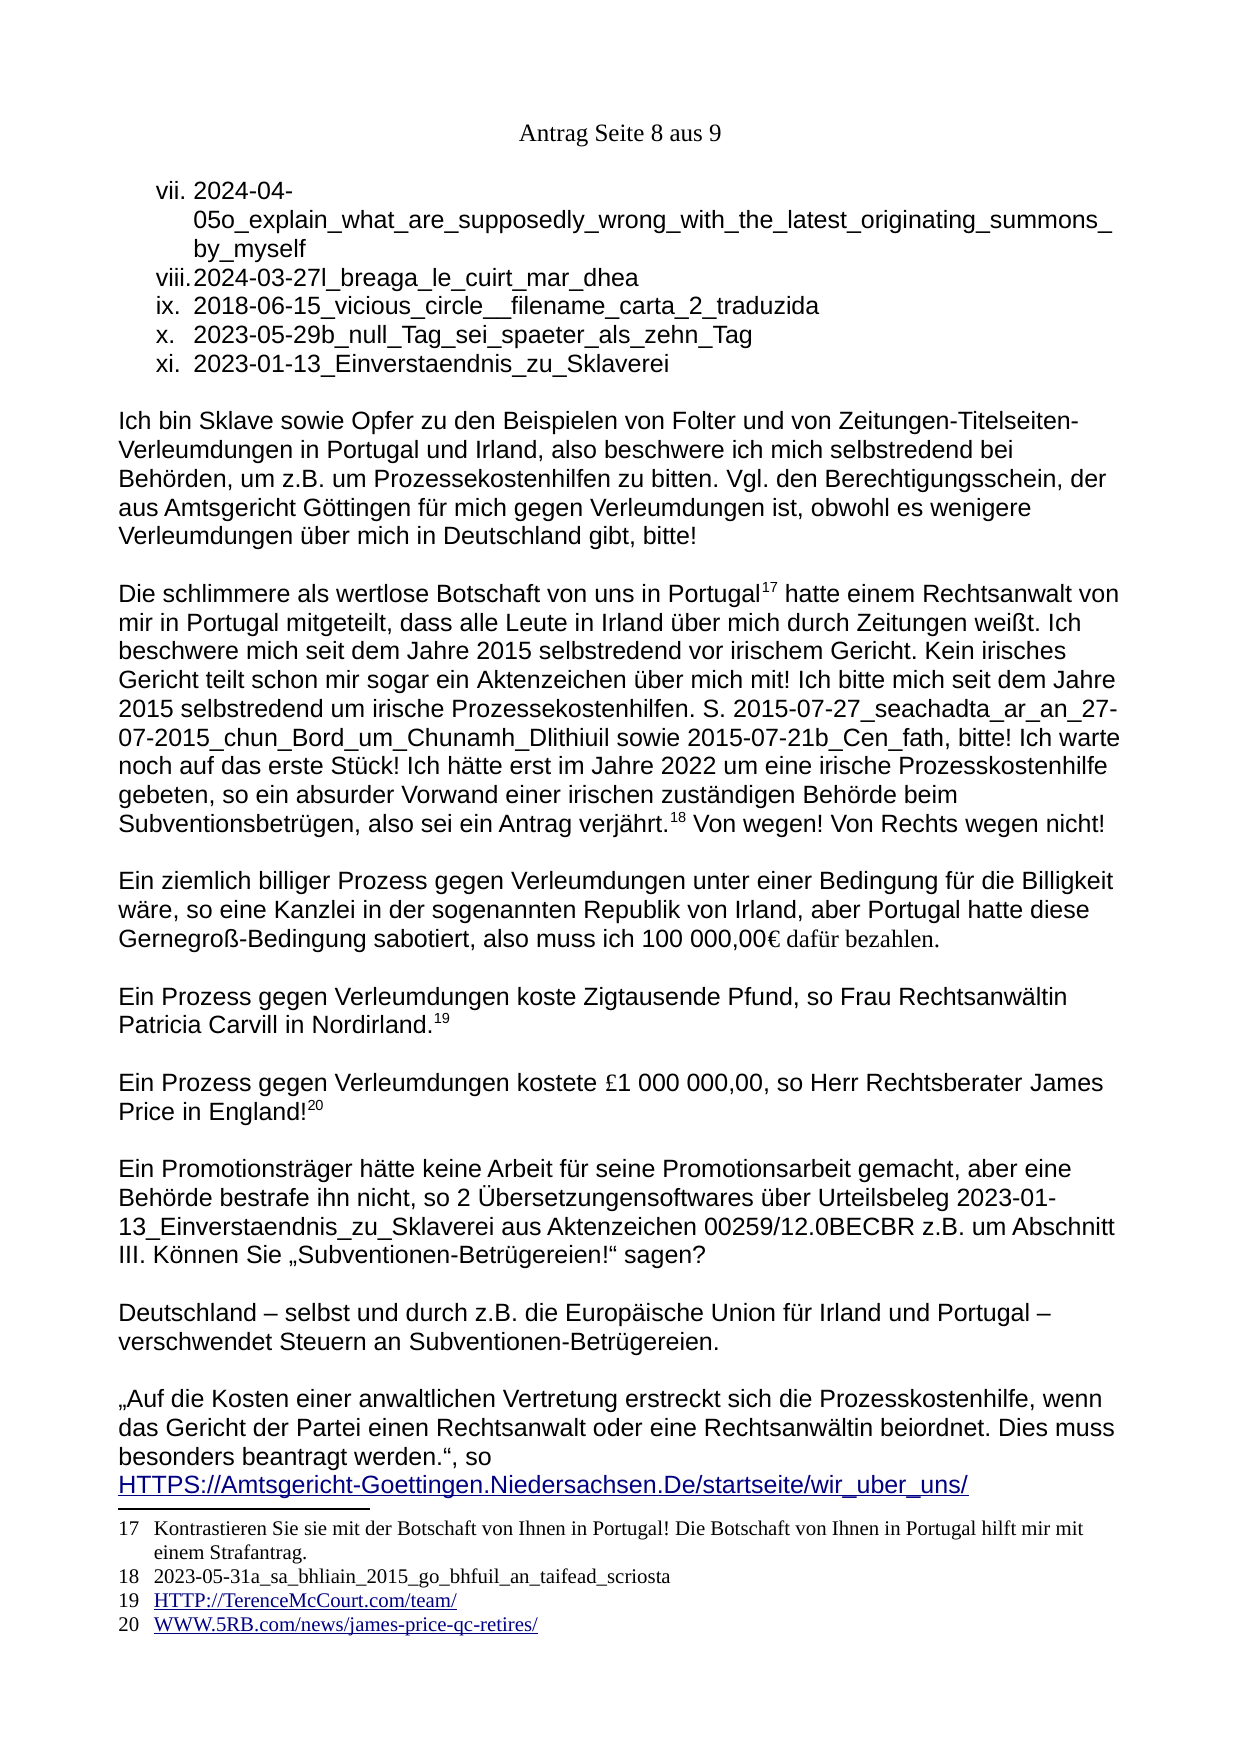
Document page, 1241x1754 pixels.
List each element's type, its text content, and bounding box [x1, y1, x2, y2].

text Ein Prozess gegen Verleumdungen koste Zigtausende Pfund, so Frau Rechtsanwältin Patricia Carvill in Nordirland. [118, 981, 1122, 1039]
text Deutschland – selbst und durch z.B. die Europäische Union für Irland und Portugal – verschwendet Steuern an Subventionen-Betrügereien. [118, 1298, 1122, 1355]
list 2023-01-13_Einverstaendnis_zu_Sklaverei [156, 349, 1122, 378]
text HTTP://TerenceMcCourt.com/team/ [118, 1588, 1122, 1612]
list 2023-05-29b_null_Tag_sei_spaeter_als_zehn_Tag [156, 320, 1122, 349]
text Kontrastieren Sie sie mit der Botschaft von Ihnen in Portugal! Die Botschaft von Ihnen in Portugal hilft mir mit einem Strafantrag. [118, 1516, 1122, 1564]
text Ein Promotionsträger hätte keine Arbeit für seine Promotionsarbeit gemacht, aber eine Behörde bestrafe ihn nicht, so 2 Übersetzungensoftwares über Urteilsbeleg 2023-01-13_Einverstaendnis_zu_Sklaverei aus Aktenzeichen 00259/12.0BECBR z.B. um Abschnitt III. Können Sie „Subventionen-Betrügereien!“ sagen? [118, 1154, 1122, 1269]
text „Auf die Kosten einer anwaltlichen Vertretung erstreckt sich die Prozesskostenhilfe, wenn das Gericht der Partei einen Rechtsanwalt oder eine Rechtsanwältin beiordnet. Dies muss besonders beantragt werden.“, so HTTPS://Amtsgericht-Goettingen.Niedersachsen.De/startseite/wir_uber_uns/ [118, 1384, 1122, 1499]
text Ich bin Sklave sowie Opfer zu den Beispielen von Folter und von Zeitungen-Titelseiten-Verleumdungen in Portugal und Irland, also beschwere ich mich selbstredend bei Behörden, um z.B. um Prozessekostenhilfen zu bitten. Vgl. den Berechtigungsschein, der aus Amtsgericht Göttingen für mich gegen Verleumdungen ist, obwohl es wenigere Verleumdungen über mich in Deutschland gibt, bitte! [118, 406, 1122, 550]
text WWW.5RB.com/news/james-price-qc-retires/ [118, 1612, 1122, 1636]
text Ein Prozess gegen Verleumdungen kostete £1 000 000,00, so Herr Rechtsberater James Price in England! [118, 1068, 1122, 1125]
list 2024-03-27l_breaga_le_cuirt_mar_dhea [156, 263, 1122, 291]
list 2018-06-15_vicious_circle__filename_carta_2_traduzida [156, 291, 1122, 320]
list 2024-04-05o_explain_what_are_supposedly_wrong_with_the_latest_originating_summons_by_myself [156, 176, 1122, 263]
text 2023-05-31a_sa_bhliain_2015_go_bhfuil_an_taifead_scriosta [118, 1564, 1122, 1588]
text Die schlimmere als wertlose Botschaft von uns in Portugal hatte einem Rechtsanwalt von mir in Portugal mitgeteilt, dass alle Leute in Irland über mich durch Zeitungen weißt. Ich beschwere mich seit dem Jahre 2015 selbstredend vor irischem Gericht. Kein irisches Gericht teilt schon mir sogar ein Aktenzeichen über mich mit! Ich bitte mich seit dem Jahre 2015 selbstredend um irische Prozessekostenhilfen. S. 2015-07-27_seachadta_ar_an_27-07-2015_chun_Bord_um_Chunamh_Dlithiuil sowie 2015-07-21b_Cen_fath, bitte! Ich warte noch auf das erste Stück! Ich hätte erst im Jahre 2022 um eine irische Prozesskostenhilfe gebeten, so ein absurder Vorwand einer irischen zuständigen Behörde beim Subventionsbetrügen, also sei ein Antrag verjährt. Von wegen! Von Rechts wegen nicht! [118, 579, 1122, 838]
text Ein ziemlich billiger Prozess gegen Verleumdungen unter einer Bedingung für die Billigkeit wäre, so eine Kanzlei in der sogenannten Republik von Irland, aber Portugal hatte diese Gernegroß-Bedingung sabotiert, also muss ich 100 000,00€ dafür bezahlen. [118, 866, 1122, 953]
